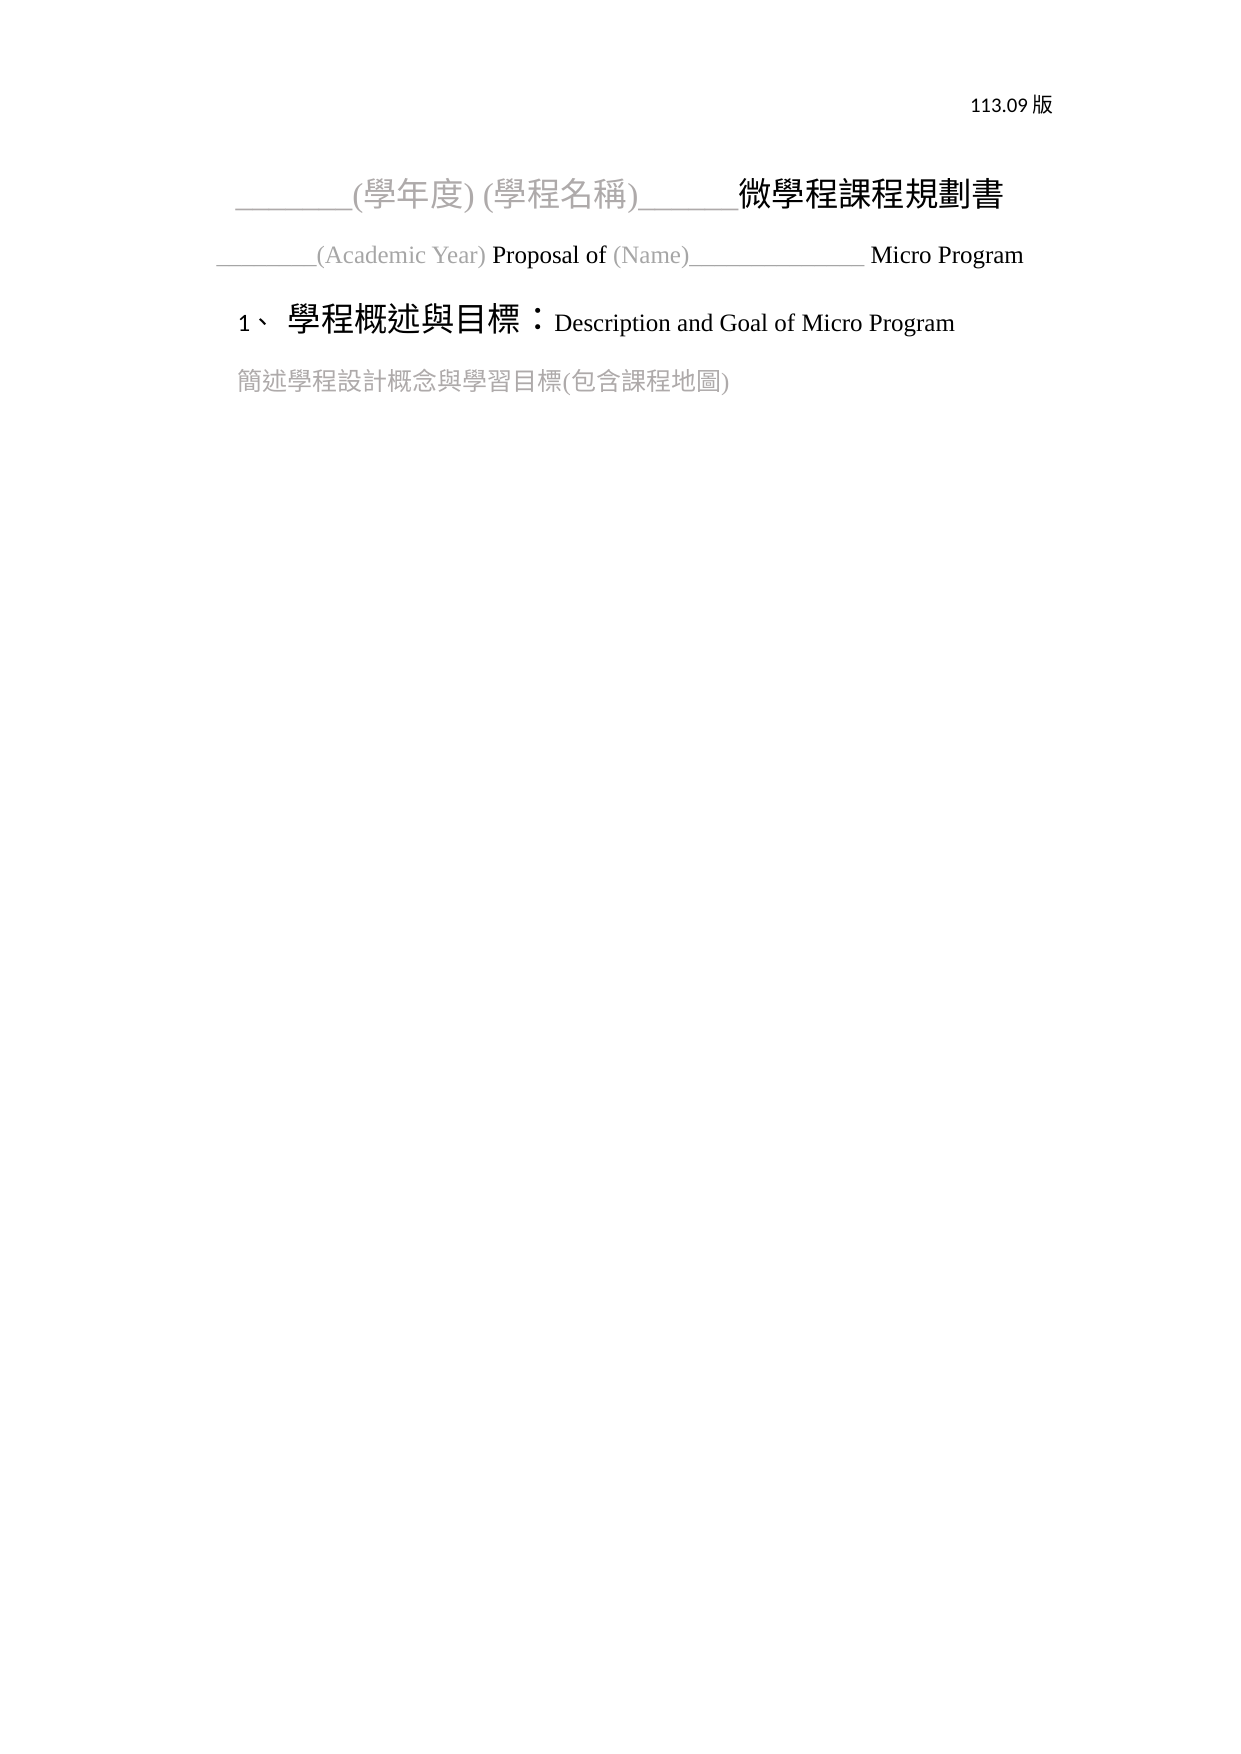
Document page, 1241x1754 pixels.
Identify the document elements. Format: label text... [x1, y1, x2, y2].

list 學程概述與目標：Description and Goal of Micro Program [237, 275, 1053, 338]
text _______(學年度) (學程名稱)______微學程課程規劃書 [187, 150, 1053, 213]
text ________(Academic Year) Proposal of (Name)______________ Micro Program [187, 213, 1053, 275]
text 簡述學程設計概念與學習目標(包含課程地圖) [237, 338, 1053, 400]
